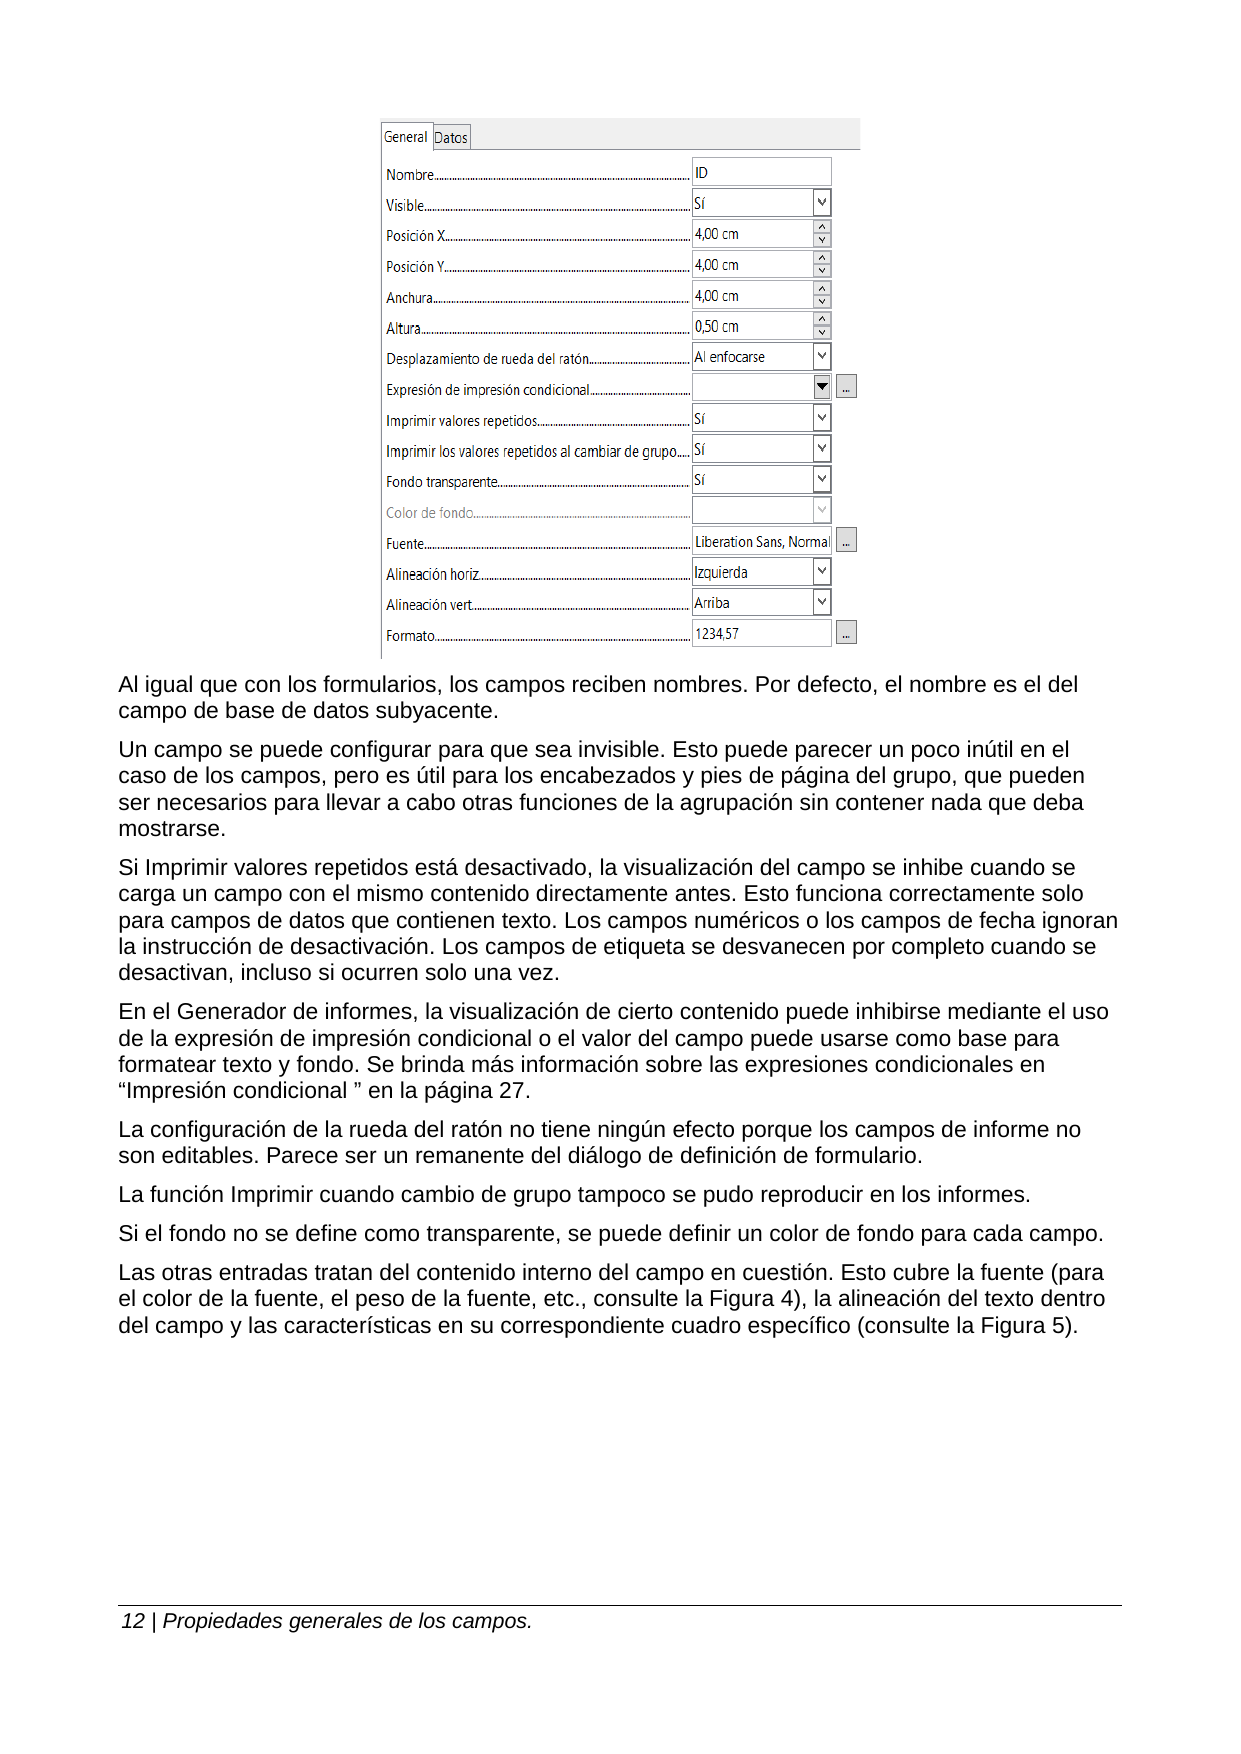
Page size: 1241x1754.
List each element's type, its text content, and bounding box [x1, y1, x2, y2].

picture [379, 118, 861, 659]
text Si el fondo no se define como transparente, se puede definir un color de fondo para cada campo. [118, 1220, 1122, 1246]
text Si Imprimir valores repetidos está desactivado, la visualización del campo se inhibe cuando se carga un campo con el mismo contenido directamente antes. Esto funciona correctamente solo para campos de datos que contienen texto. Los campos numéricos o los campos de fecha ignoran la instrucción de desactivación. Los campos de etiqueta se desvanecen por completo cuando se desactivan, incluso si ocurren solo una vez. [118, 854, 1122, 986]
text En el Generador de informes, la visualización de cierto contenido puede inhibirse mediante el uso de la expresión de impresión condicional o el valor del campo puede usarse como base para formatear texto y fondo. Se brinda más información sobre las expresiones condicionales en “Impresión condicional ” en la página 27. [118, 998, 1122, 1103]
text Al igual que con los formularios, los campos reciben nombres. Por defecto, el nombre es el del campo de base de datos subyacente. [118, 671, 1122, 723]
text La función Imprimir cuando cambio de grupo tampoco se pudo reproducir en los informes. [118, 1181, 1122, 1208]
text La configuración de la rueda del ratón no tiene ningún efecto porque los campos de informe no son editables. Parece ser un remanente del diálogo de definición de formulario. [118, 1116, 1122, 1169]
text Las otras entradas tratan del contenido interno del campo en cuestión. Esto cubre la fuente (para el color de la fuente, el peso de la fuente, etc., consulte la Figura 4), la alineación del texto dentro del campo y las características en su correspondiente cuadro específico (consulte la Figura 5). [118, 1259, 1122, 1338]
text Un campo se puede configurar para que sea invisible. Esto puede parecer un poco inútil en el caso de los campos, pero es útil para los encabezados y pies de página del grupo, que pueden ser necesarios para llevar a cabo otras funciones de la agrupación sin contener nada que deba mostrarse. [118, 736, 1122, 841]
